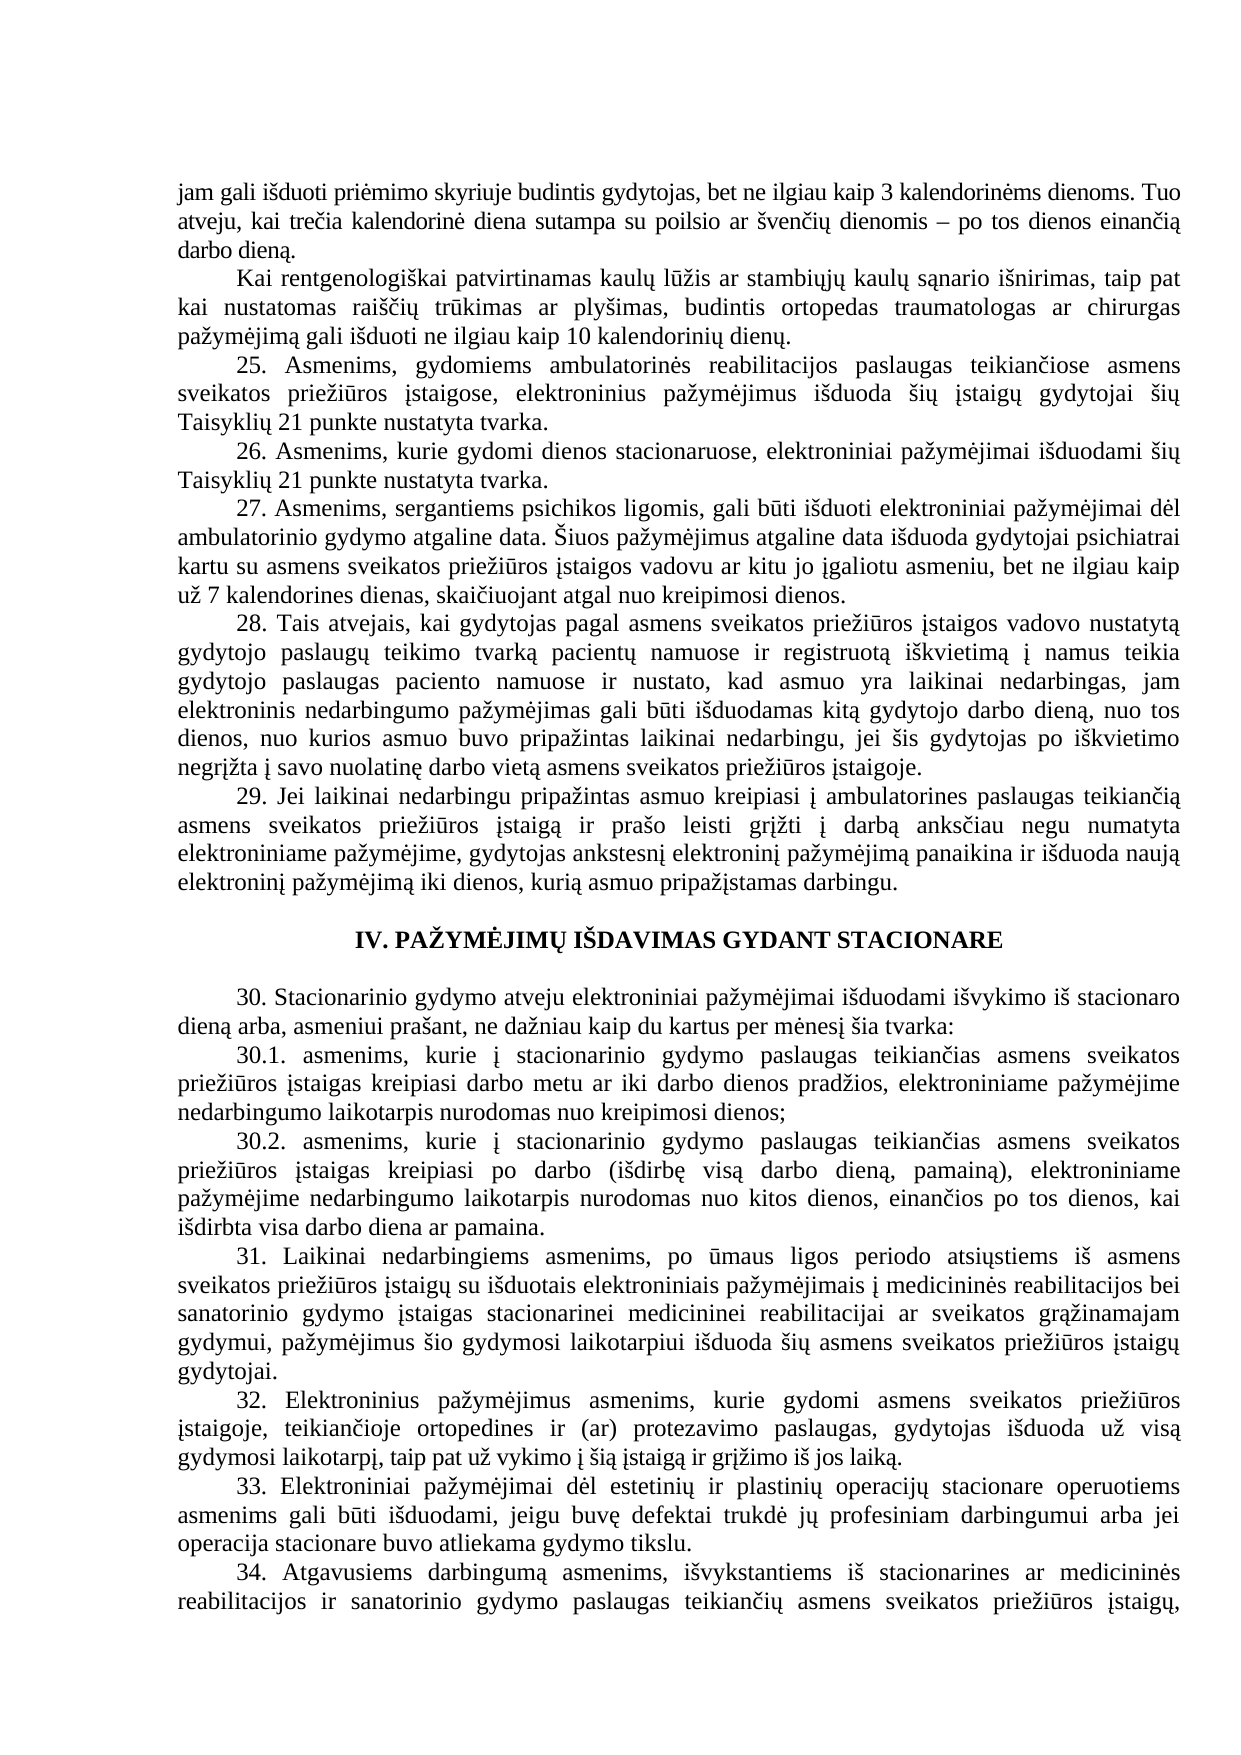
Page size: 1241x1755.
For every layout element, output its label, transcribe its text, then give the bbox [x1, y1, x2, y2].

text 26. Asmenims, kurie gydomi dienos stacionaruose, elektroniniai pažymėjimai išduodami šių Taisyklių 21 punkte nustatyta tvarka. [177, 436, 1181, 493]
text 29. Jei laikinai nedarbingu pripažintas asmuo kreipiasi į ambulatorines paslaugas teikiančią asmens sveikatos priežiūros įstaigą ir prašo leisti grįžti į darbą anksčiau negu numatyta elektroniniame pažymėjime, gydytojas ankstesnį elektroninį pažymėjimą panaikina ir išduoda naują elektroninį pažymėjimą iki dienos, kurią asmuo pripažįstamas darbingu. [177, 781, 1181, 896]
text 33. Elektroniniai pažymėjimai dėl estetinių ir plastinių operacijų stacionare operuotiems asmenims gali būti išduodami, jeigu buvę defektai trukdė jų profesiniam darbingumui arba jei operacija stacionare buvo atliekama gydymo tikslu. [177, 1471, 1181, 1557]
text jam gali išduoti priėmimo skyriuje budintis gydytojas, bet ne ilgiau kaip 3 kalendorinėms dienoms. Tuo atveju, kai trečia kalendorinė diena sutampa su poilsio ar švenčių dienomis – po tos dienos einančią darbo dieną. [177, 177, 1181, 263]
text 30. Stacionarinio gydymo atveju elektroniniai pažymėjimai išduodami išvykimo iš stacionaro dieną arba, asmeniui prašant, ne dažniau kaip du kartus per mėnesį šia tvarka: [177, 982, 1181, 1040]
text 25. Asmenims, gydomiems ambulatorinės reabilitacijos paslaugas teikiančiose asmens sveikatos priežiūros įstaigose, elektroninius pažymėjimus išduoda šių įstaigų gydytojai šių Taisyklių 21 punkte nustatyta tvarka. [177, 350, 1181, 436]
text 30.2. asmenims, kurie į stacionarinio gydymo paslaugas teikiančias asmens sveikatos priežiūros įstaigas kreipiasi po darbo (išdirbę visą darbo dieną, pamainą), elektroniniame pažymėjime nedarbingumo laikotarpis nurodomas nuo kitos dienos, einančios po tos dienos, kai išdirbta visa darbo diena ar pamaina. [177, 1126, 1181, 1241]
text 27. Asmenims, sergantiems psichikos ligomis, gali būti išduoti elektroniniai pažymėjimai dėl ambulatorinio gydymo atgaline data. Šiuos pažymėjimus atgaline data išduoda gydytojai psichiatrai kartu su asmens sveikatos priežiūros įstaigos vadovu ar kitu jo įgaliotu asmeniu, bet ne ilgiau kaip už 7 kalendorines dienas, skaičiuojant atgal nuo kreipimosi dienos. [177, 493, 1181, 608]
text Kai rentgenologiškai patvirtinamas kaulų lūžis ar stambiųjų kaulų sąnario išnirimas, taip pat kai nustatomas raiščių trūkimas ar plyšimas, budintis ortopedas traumatologas ar chirurgas pažymėjimą gali išduoti ne ilgiau kaip 10 kalendorinių dienų. [177, 263, 1181, 350]
text IV. PAŽYMĖJIMŲ IŠDAVIMAS GYDANT STACIONARE [177, 925, 1181, 953]
text 30.1. asmenims, kurie į stacionarinio gydymo paslaugas teikiančias asmens sveikatos priežiūros įstaigas kreipiasi darbo metu ar iki darbo dienos pradžios, elektroniniame pažymėjime nedarbingumo laikotarpis nurodomas nuo kreipimosi dienos; [177, 1040, 1181, 1126]
text 31. Laikinai nedarbingiems asmenims, po ūmaus ligos periodo atsiųstiems iš asmens sveikatos priežiūros įstaigų su išduotais elektroniniais pažymėjimais į medicininės reabilitacijos bei sanatorinio gydymo įstaigas stacionarinei medicininei reabilitacijai ar sveikatos grąžinamajam gydymui, pažymėjimus šio gydymosi laikotarpiui išduoda šių asmens sveikatos priežiūros įstaigų gydytojai. [177, 1241, 1181, 1385]
text 32. Elektroninius pažymėjimus asmenims, kurie gydomi asmens sveikatos priežiūros įstaigoje, teikiančioje ortopedines ir (ar) protezavimo paslaugas, gydytojas išduoda už visą gydymosi laikotarpį, taip pat už vykimo į šią įstaigą ir grįžimo iš jos laiką. [177, 1385, 1181, 1471]
text 28. Tais atvejais, kai gydytojas pagal asmens sveikatos priežiūros įstaigos vadovo nustatytą gydytojo paslaugų teikimo tvarką pacientų namuose ir registruotą iškvietimą į namus teikia gydytojo paslaugas paciento namuose ir nustato, kad asmuo yra laikinai nedarbingas, jam elektroninis nedarbingumo pažymėjimas gali būti išduodamas kitą gydytojo darbo dieną, nuo tos dienos, nuo kurios asmuo buvo pripažintas laikinai nedarbingu, jei šis gydytojas po iškvietimo negrįžta į savo nuolatinę darbo vietą asmens sveikatos priežiūros įstaigoje. [177, 608, 1181, 781]
text 34. Atgavusiems darbingumą asmenims, išvykstantiems iš stacionarines ar medicininės reabilitacijos ir sanatorinio gydymo paslaugas teikiančių asmens sveikatos priežiūros įstaigų, [177, 1557, 1181, 1615]
